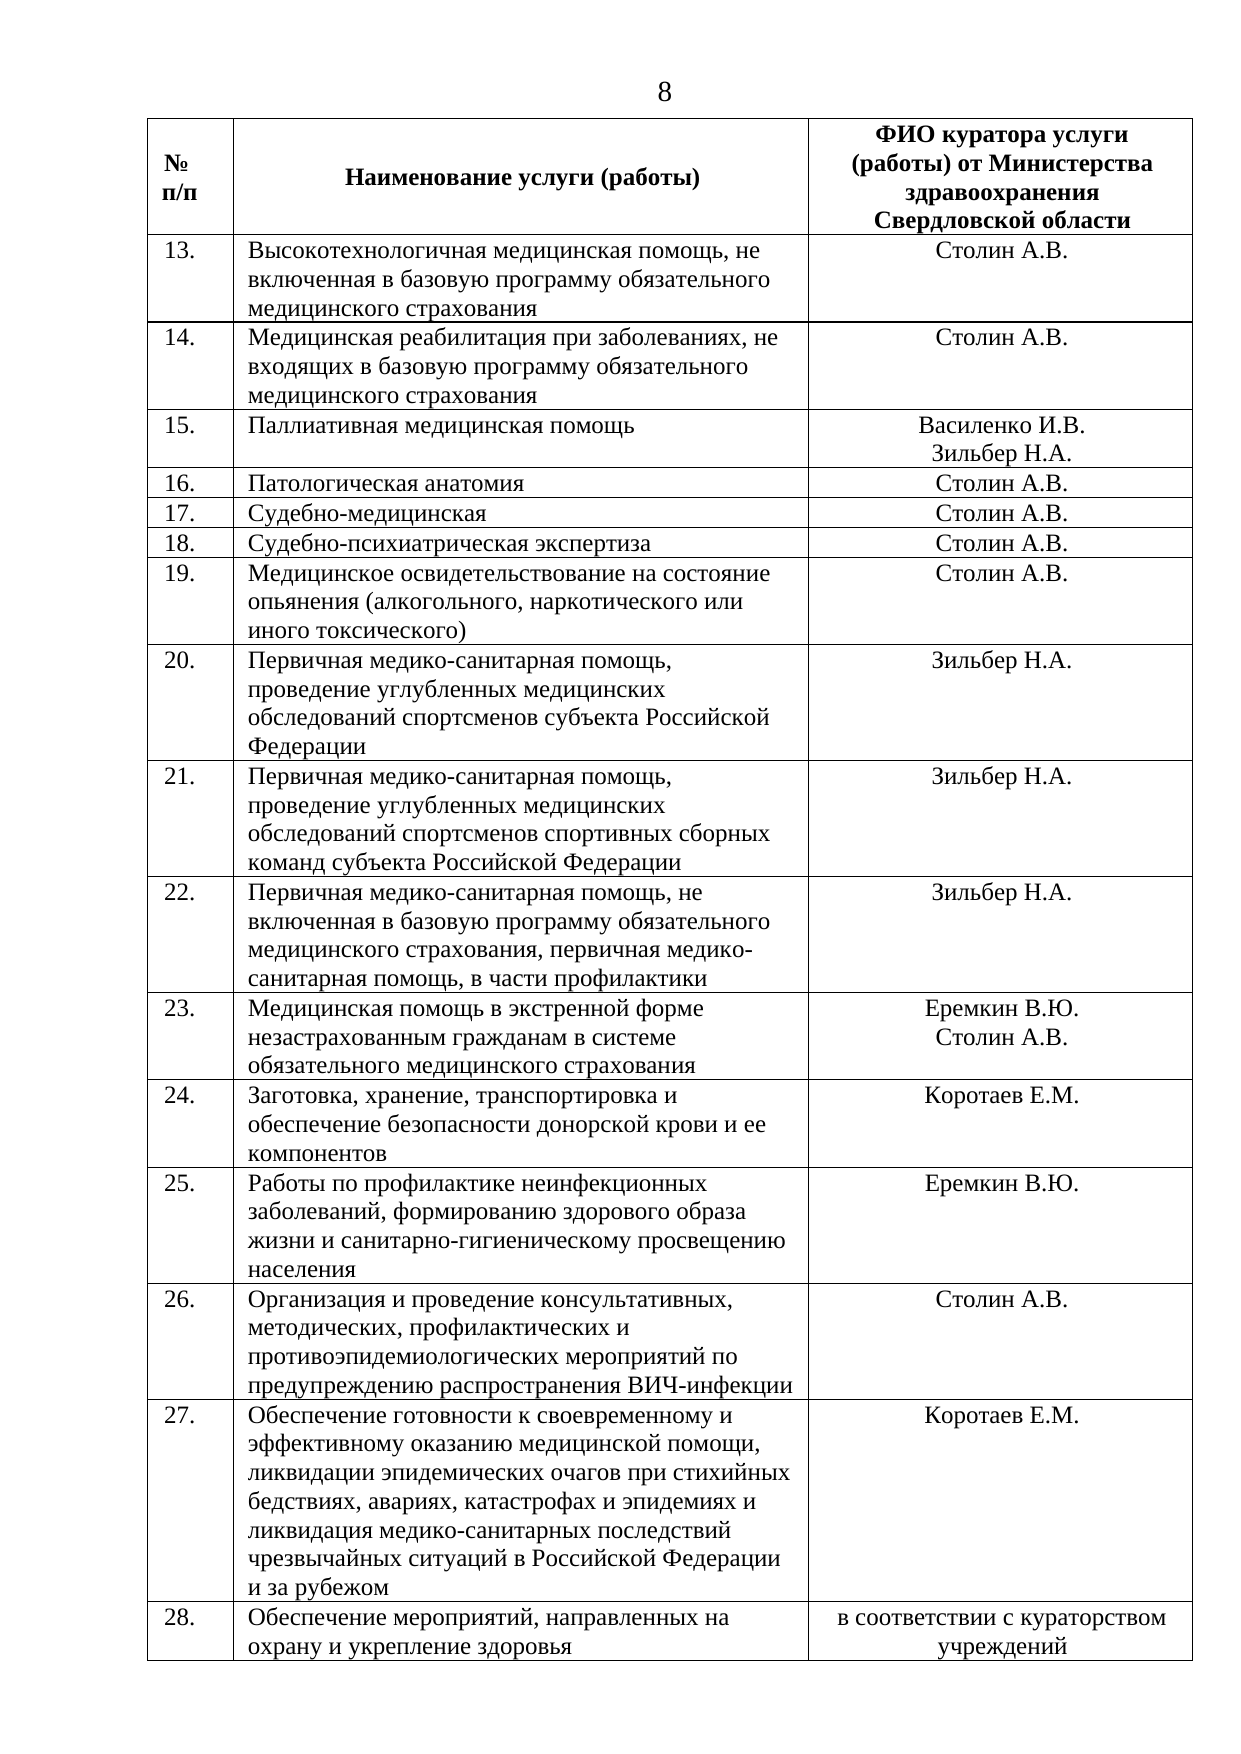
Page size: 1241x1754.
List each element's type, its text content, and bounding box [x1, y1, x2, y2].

table_cell Еремкин В.Ю. Столин А.В. [809, 993, 1192, 1079]
table_cell Медицинское освидетельствование на состояние опьянения (алкогольного, наркотического или иного токсического) [234, 558, 808, 644]
table_cell Коротаев Е.М. [809, 1400, 1192, 1601]
table_cell Медицинская помощь в экстренной форме незастрахованным гражданам в системе обязательного медицинского страхования [234, 993, 808, 1079]
table_cell Коротаев Е.М. [809, 1080, 1192, 1167]
table_cell 26. [148, 1284, 233, 1399]
table_cell Медицинская реабилитация при заболеваниях, не входящих в базовую программу обязательного медицинского страхования [234, 323, 808, 409]
table_header Наименование услуги (работы) [234, 119, 808, 234]
table_cell 16. [148, 468, 233, 497]
table_cell Столин А.В. [809, 558, 1192, 644]
table_header № п/п [148, 119, 233, 234]
table_cell 14. [148, 323, 233, 409]
table_cell Заготовка, хранение, транспортировка и обеспечение безопасности донорской крови и ее компонентов [234, 1080, 808, 1167]
table_cell 21. [148, 761, 233, 876]
table_cell 19. [148, 558, 233, 644]
table_cell Зильбер Н.А. [809, 645, 1192, 760]
table_cell в соответствии с кураторством учреждений [809, 1602, 1192, 1659]
table_cell Еремкин В.Ю. [809, 1168, 1192, 1283]
table_cell Столин А.В. [809, 528, 1192, 557]
table_cell 13. [148, 235, 233, 321]
table_cell Высокотехнологичная медицинская помощь, не включенная в базовую программу обязательного медицинского страхования [234, 235, 808, 321]
table_cell Столин А.В. [809, 1284, 1192, 1399]
table_cell Василенко И.В. Зильбер Н.А. [809, 410, 1192, 467]
table_cell Первичная медико-санитарная помощь, не включенная в базовую программу обязательного медицинского страхования, первичная медико-санитарная помощь, в части профилактики [234, 877, 808, 992]
table_cell Организация и проведение консультативных, методических, профилактических и противоэпидемиологических мероприятий по предупреждению распространения ВИЧ-инфекции [234, 1284, 808, 1399]
table_cell Патологическая анатомия [234, 468, 808, 497]
table_cell 18. [148, 528, 233, 557]
table_cell 22. [148, 877, 233, 992]
table_cell Паллиативная медицинская помощь [234, 410, 808, 467]
table_cell Первичная медико-санитарная помощь, проведение углубленных медицинских обследований спортсменов субъекта Российской Федерации [234, 645, 808, 760]
table_cell Зильбер Н.А. [809, 761, 1192, 876]
table_cell 24. [148, 1080, 233, 1167]
table_cell 17. [148, 498, 233, 527]
table_cell 28. [148, 1602, 233, 1659]
table_cell Судебно-медицинская [234, 498, 808, 527]
table_cell 27. [148, 1400, 233, 1601]
table_cell 20. [148, 645, 233, 760]
table_cell Первичная медико-санитарная помощь, проведение углубленных медицинских обследований спортсменов спортивных сборных команд субъекта Российской Федерации [234, 761, 808, 876]
table_cell Работы по профилактике неинфекционных заболеваний, формированию здорового образа жизни и санитарно-гигиеническому просвещению населения [234, 1168, 808, 1283]
table_cell Обеспечение готовности к своевременному и эффективному оказанию медицинской помощи, ликвидации эпидемических очагов при стихийных бедствиях, авариях, катастрофах и эпидемиях и ликвидация медико-санитарных последствий чрезвычайных ситуаций в Российской Федерации и за рубежом [234, 1400, 808, 1601]
table_cell 23. [148, 993, 233, 1079]
table_cell Обеспечение мероприятий, направленных на охрану и укрепление здоровья [234, 1602, 808, 1659]
table_cell Столин А.В. [809, 235, 1192, 321]
table_cell Судебно-психиатрическая экспертиза [234, 528, 808, 557]
table_cell 25. [148, 1168, 233, 1283]
table_cell Столин А.В. [809, 468, 1192, 497]
table_cell Зильбер Н.А. [809, 877, 1192, 992]
table_cell Столин А.В. [809, 323, 1192, 409]
table_header ФИО куратора услуги (работы) от Министерства здравоохранения Свердловской области [809, 119, 1192, 234]
table_cell Столин А.В. [809, 498, 1192, 527]
table_cell 15. [148, 410, 233, 467]
